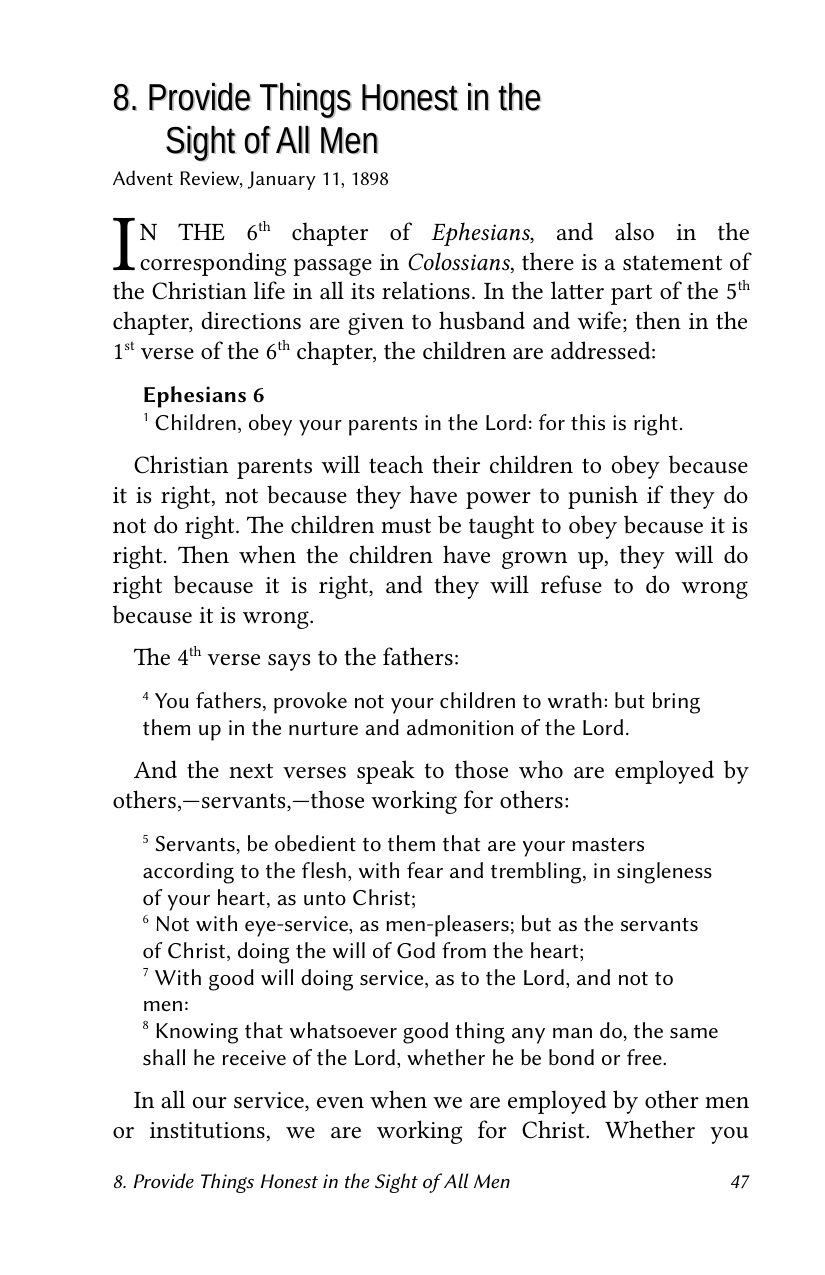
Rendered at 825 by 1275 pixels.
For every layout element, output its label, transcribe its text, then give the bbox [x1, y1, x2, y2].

text Christian parents will teach their children to obey because it is right, not because they have power to punish if they do not do right. The children must be taught to obey because it is right. Then when the children have grown up, they will do right because it is right, and they will refuse to do wrong because it is wrong. [112, 452, 750, 629]
text In all our service, even when we are employed by other men or institutions, we are working for Christ. Whether you [112, 1086, 750, 1144]
text 4 You fathers, provoke not your children to wrath: but bring them up in the nurture and admonition of the Lord. [142, 688, 720, 741]
text 6 Not with eye-service, as men-pleasers; but as the servants of Christ, doing the will of God from the heart; [142, 911, 720, 964]
text Ephesians 6 [142, 382, 750, 408]
text IN THE 6th chapter of Ephesians, and also in the corresponding passage in Colossians, there is a statement of the Christian life in all its relations. In the latter part of the 5th chapter, directions are given to husband and wife; then in the 1st verse of the 6th chapter, the children are addressed: [112, 218, 750, 366]
title Provide Things Honest in the Sight of All Men [112, 75, 750, 161]
text Advent Review, January 11, 1898 [112, 167, 750, 191]
text And the next verses speak to those who are employed by others,—servants,—those working for others: [112, 756, 750, 815]
text The 4th verse says to the fathers: [112, 643, 750, 672]
text 8 Knowing that whatsoever good thing any man do, the same shall he receive of the Lord, whether he be bond or free. [142, 1018, 720, 1071]
text 5 Servants, be obedient to them that are your masters according to the flesh, with fear and trembling, in singleness of your heart, as unto Christ; [142, 831, 720, 911]
text 7 With good will doing service, as to the Lord, and not to men: [142, 964, 720, 1017]
text 1 Children, obey your parents in the Lord: for this is right. [142, 410, 720, 436]
